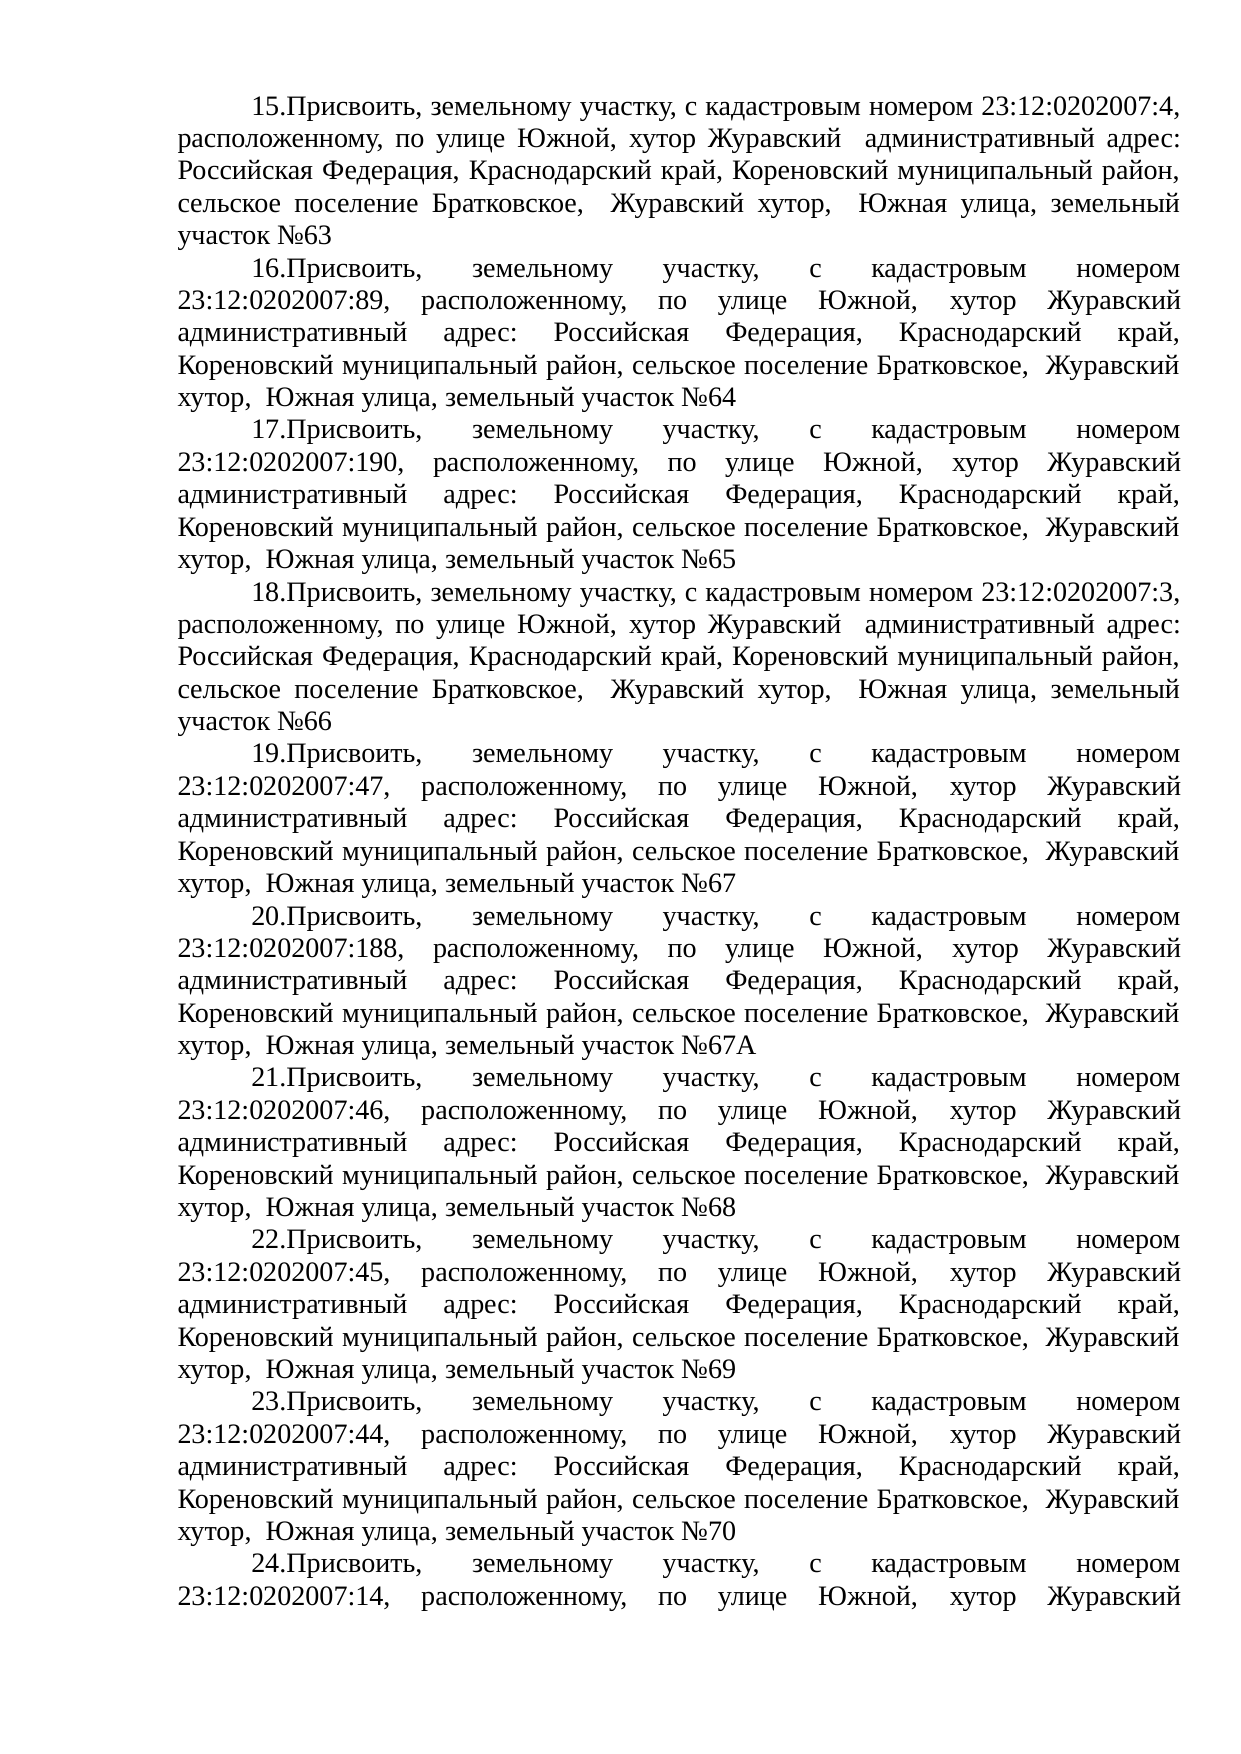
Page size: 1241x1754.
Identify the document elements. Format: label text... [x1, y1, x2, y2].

text 18.Присвоить, земельному участку, с кадастровым номером 23:12:0202007:3, расположенному, по улице Южной, хутор Журавский административный адрес: Российская Федерация, Краснодарский край, Кореновский муниципальный район, сельское поселение Братковское, Журавский хутор, Южная улица, земельный участок №66 [177, 574, 1181, 737]
text 22.Присвоить, земельному участку, с кадастровым номером 23:12:0202007:45, расположенному, по улице Южной, хутор Журавский административный адрес: Российская Федерация, Краснодарский край, Кореновский муниципальный район, сельское поселение Братковское, Журавский хутор, Южная улица, земельный участок №69 [177, 1222, 1181, 1384]
text 19.Присвоить, земельному участку, с кадастровым номером 23:12:0202007:47, расположенному, по улице Южной, хутор Журавский административный адрес: Российская Федерация, Краснодарский край, Кореновский муниципальный район, сельское поселение Братковское, Журавский хутор, Южная улица, земельный участок №67 [177, 737, 1181, 898]
text 23.Присвоить, земельному участку, с кадастровым номером 23:12:0202007:44, расположенному, по улице Южной, хутор Журавский административный адрес: Российская Федерация, Краснодарский край, Кореновский муниципальный район, сельское поселение Братковское, Журавский хутор, Южная улица, земельный участок №70 [177, 1384, 1181, 1546]
text 15.Присвоить, земельному участку, с кадастровым номером 23:12:0202007:4, расположенному, по улице Южной, хутор Журавский административный адрес: Российская Федерация, Краснодарский край, Кореновский муниципальный район, сельское поселение Братковское, Журавский хутор, Южная улица, земельный участок №63 [177, 89, 1181, 251]
text 20.Присвоить, земельному участку, с кадастровым номером 23:12:0202007:188, расположенному, по улице Южной, хутор Журавский административный адрес: Российская Федерация, Краснодарский край, Кореновский муниципальный район, сельское поселение Братковское, Журавский хутор, Южная улица, земельный участок №67А [177, 898, 1181, 1061]
text 24.Присвоить, земельному участку, с кадастровым номером 23:12:0202007:14, расположенному, по улице Южной, хутор Журавский [177, 1546, 1181, 1611]
text 16.Присвоить, земельному участку, с кадастровым номером 23:12:0202007:89, расположенному, по улице Южной, хутор Журавский административный адрес: Российская Федерация, Краснодарский край, Кореновский муниципальный район, сельское поселение Братковское, Журавский хутор, Южная улица, земельный участок №64 [177, 251, 1181, 413]
text 21.Присвоить, земельному участку, с кадастровым номером 23:12:0202007:46, расположенному, по улице Южной, хутор Журавский административный адрес: Российская Федерация, Краснодарский край, Кореновский муниципальный район, сельское поселение Братковское, Журавский хутор, Южная улица, земельный участок №68 [177, 1061, 1181, 1222]
text 17.Присвоить, земельному участку, с кадастровым номером 23:12:0202007:190, расположенному, по улице Южной, хутор Журавский административный адрес: Российская Федерация, Краснодарский край, Кореновский муниципальный район, сельское поселение Братковское, Журавский хутор, Южная улица, земельный участок №65 [177, 413, 1181, 574]
